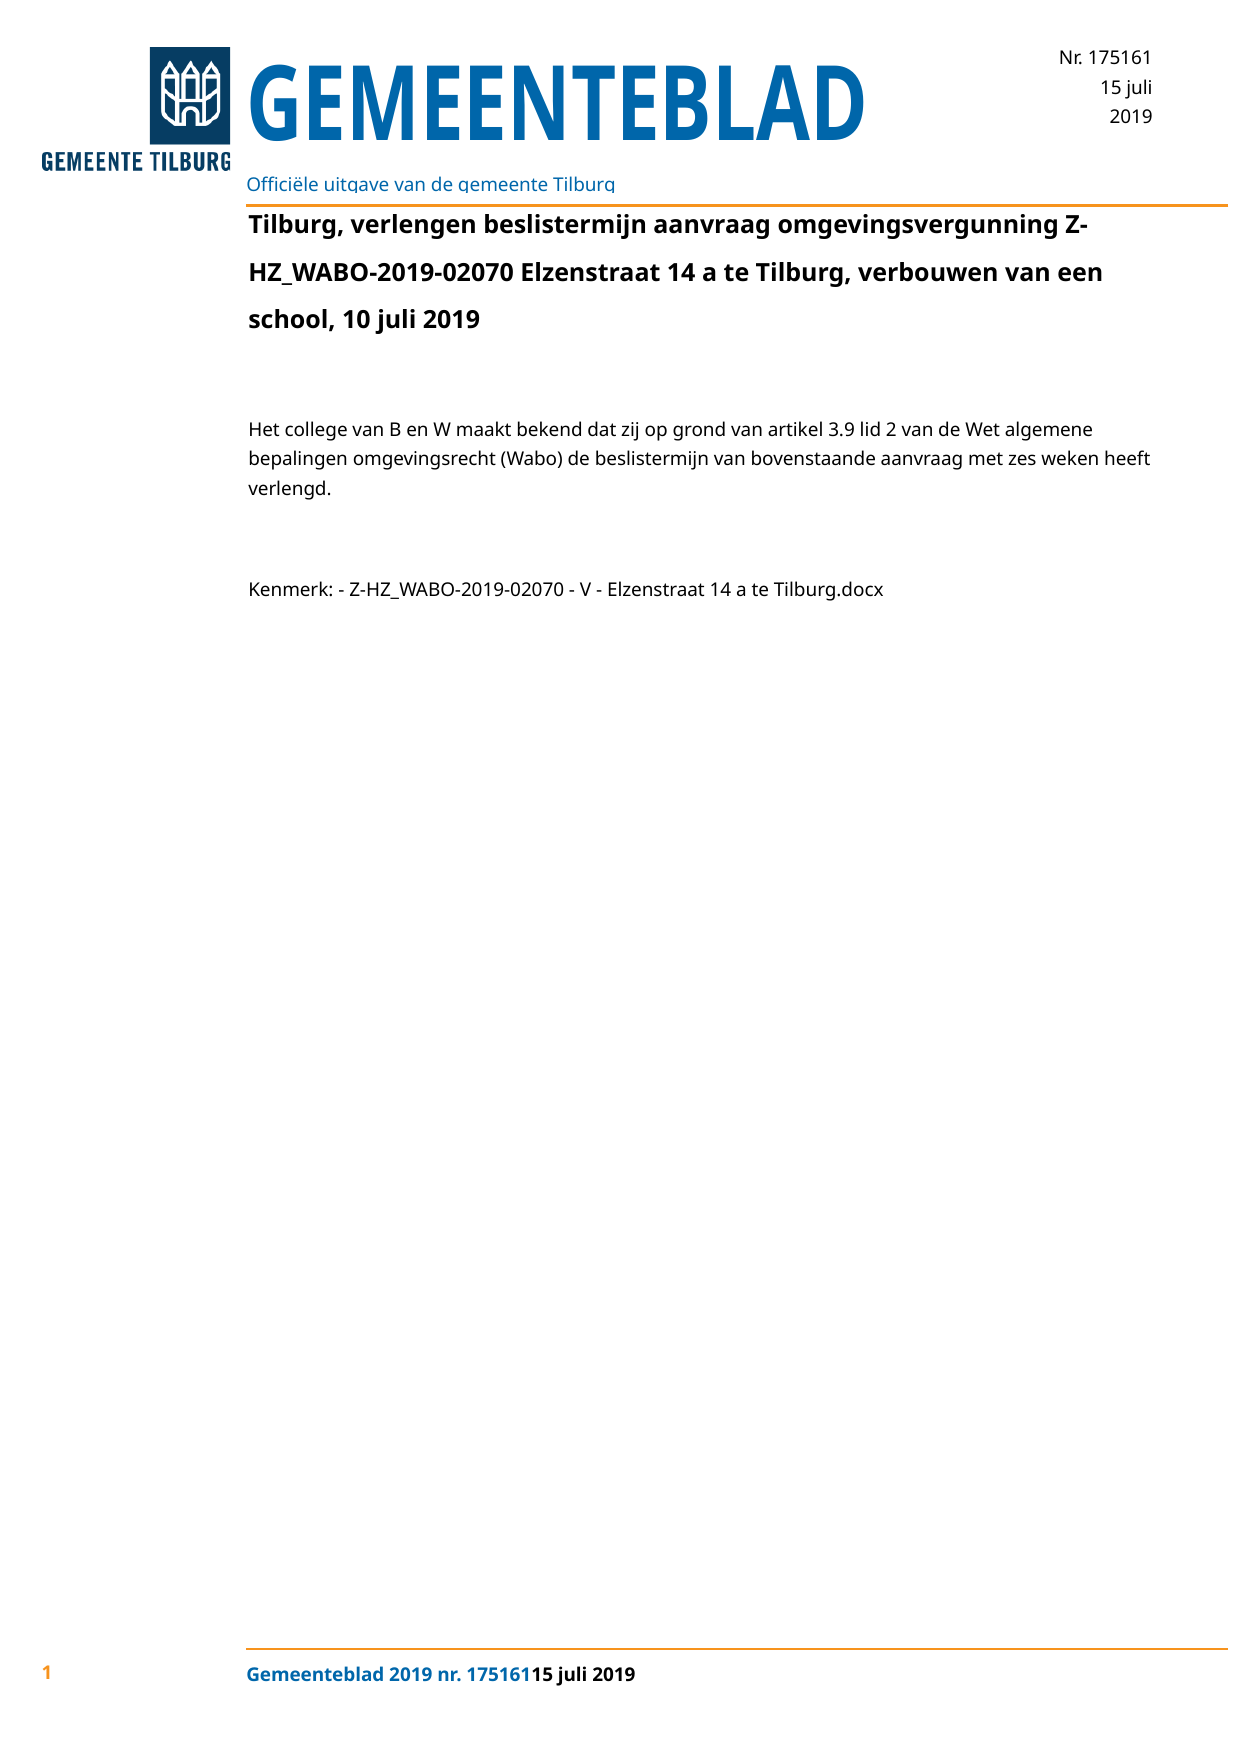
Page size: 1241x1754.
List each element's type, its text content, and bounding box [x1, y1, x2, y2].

picture [41, 47, 231, 172]
text Kenmerk: - Z-HZ_WABO-2019-02070 - V - Elzenstraat 14 a te Tilburg.docx [248, 576, 1152, 602]
text Tilburg, verlengen beslistermijn aanvraag omgevingsvergunning Z-HZ_WABO-2019-02070 Elzenstraat 14 a te Tilburg, verbouwen van een school, 10 juli 2019 [248, 207, 1152, 336]
text Het college van B en W maakt bekend dat zij op grond van artikel 3.9 lid 2 van de Wet algemene bepalingen omgevingsrecht (Wabo) de beslistermijn van bovenstaande aanvraag met zes weken heeft verlengd. [248, 416, 1152, 501]
